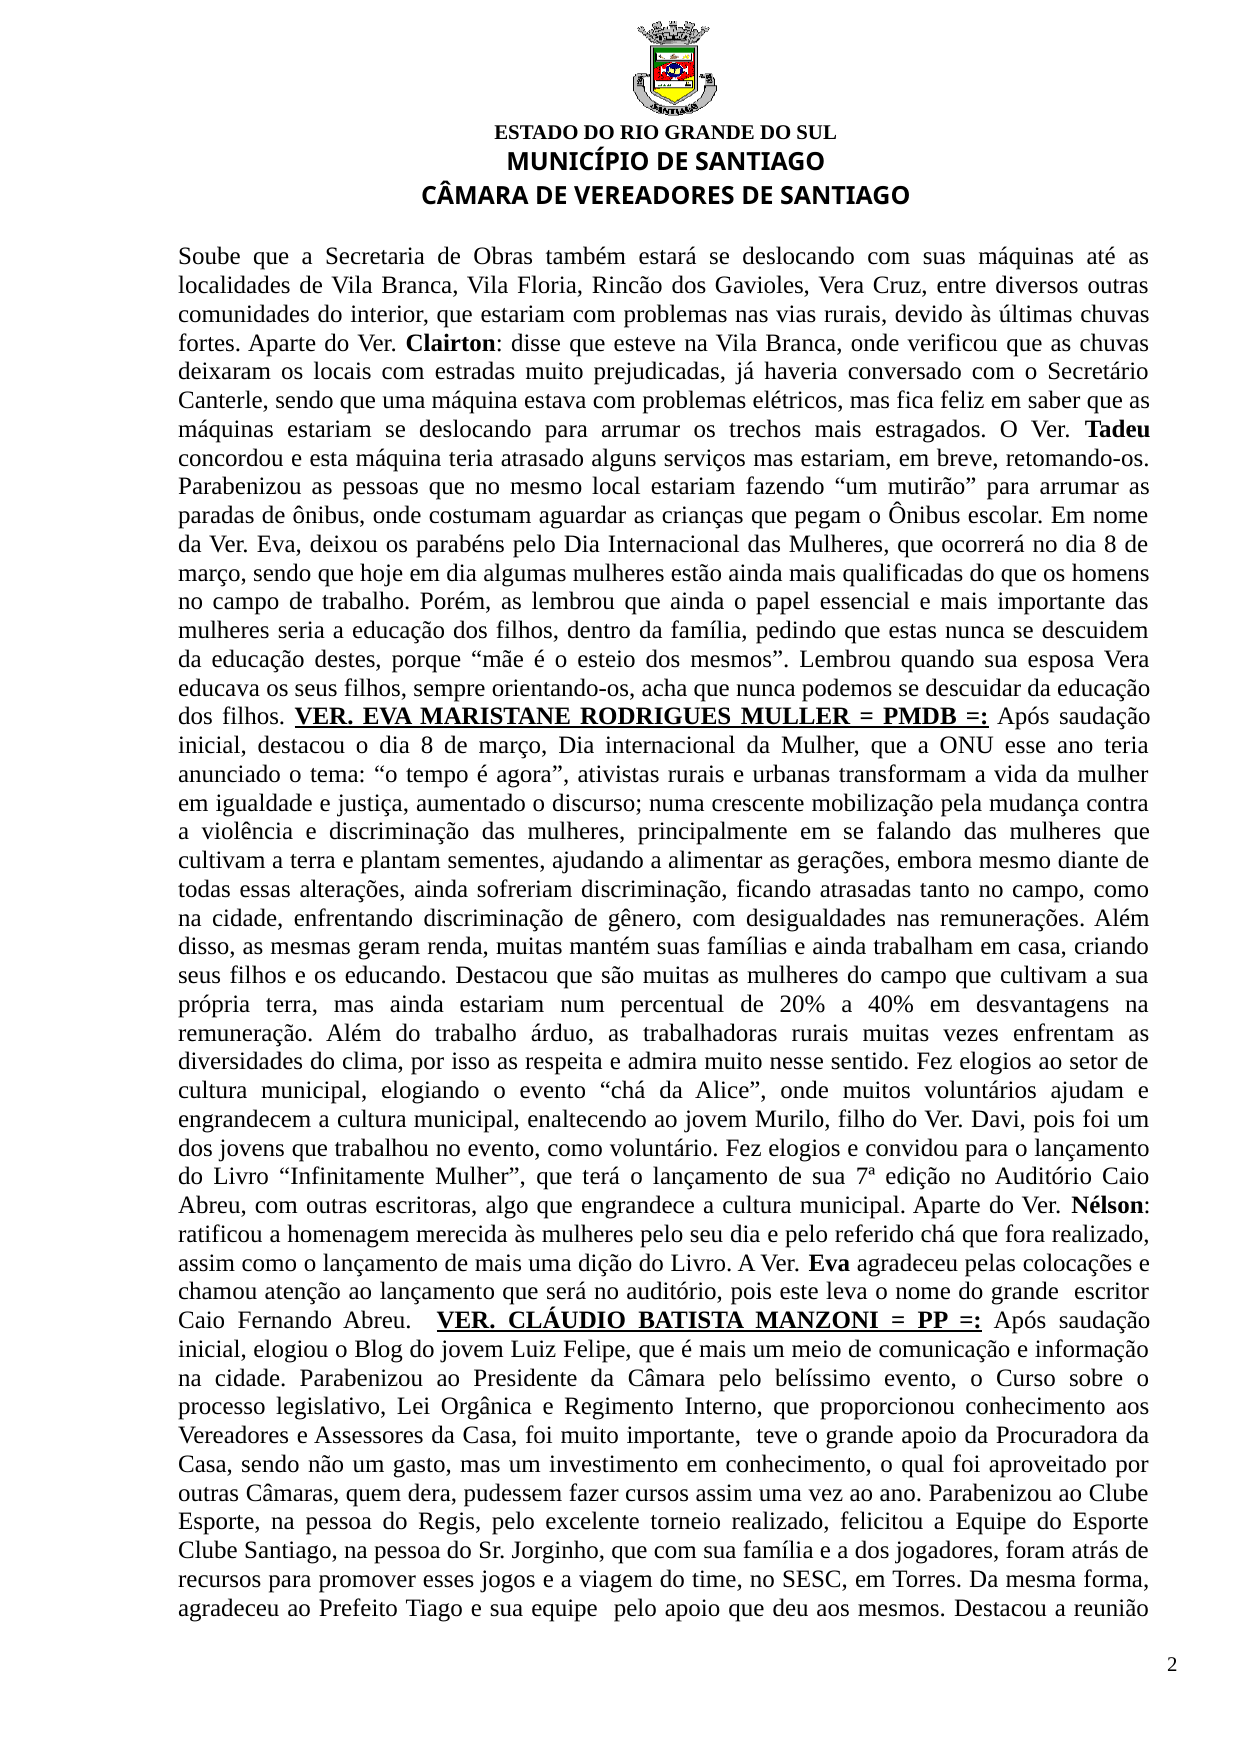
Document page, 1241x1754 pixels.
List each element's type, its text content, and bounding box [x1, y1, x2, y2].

text Soube que a Secretaria de Obras também estará se deslocando com suas máquinas até as localidades de Vila Branca, Vila Floria, Rincão dos Gavioles, Vera Cruz, entre diversos outras comunidades do interior, que estariam com problemas nas vias rurais, devido às últimas chuvas fortes. Aparte do Ver. Clairton: disse que esteve na Vila Branca, onde verificou que as chuvas deixaram os locais com estradas muito prejudicadas, já haveria conversado com o Secretário Canterle, sendo que uma máquina estava com problemas elétricos, mas fica feliz em saber que as máquinas estariam se deslocando para arrumar os trechos mais estragados. O Ver. Tadeu concordou e esta máquina teria atrasado alguns serviços mas estariam, em breve, retomando-os. Parabenizou as pessoas que no mesmo local estariam fazendo “um mutirão” para arrumar as paradas de ônibus, onde costumam aguardar as crianças que pegam o Ônibus escolar. Em nome da Ver. Eva, deixou os parabéns pelo Dia Internacional das Mulheres, que ocorrerá no dia 8 de março, sendo que hoje em dia algumas mulheres estão ainda mais qualificadas do que os homens no campo de trabalho. Porém, as lembrou que ainda o papel essencial e mais importante das mulheres seria a educação dos filhos, dentro da família, pedindo que estas nunca se descuidem da educação destes, porque “mãe é o esteio dos mesmos”. Lembrou quando sua esposa Vera educava os seus filhos, sempre orientando-os, acha que nunca podemos se descuidar da educação dos filhos. VER. EVA MARISTANE RODRIGUES MULLER = PMDB =: Após saudação inicial, destacou o dia 8 de março, Dia internacional da Mulher, que a ONU esse ano teria anunciado o tema: “o tempo é agora”, ativistas rurais e urbanas transformam a vida da mulher em igualdade e justiça, aumentado o discurso; numa crescente mobilização pela mudança contra a violência e discriminação das mulheres, principalmente em se falando das mulheres que cultivam a terra e plantam sementes, ajudando a alimentar as gerações, embora mesmo diante de todas essas alterações, ainda sofreriam discriminação, ficando atrasadas tanto no campo, como na cidade, enfrentando discriminação de gênero, com desigualdades nas remunerações. Além disso, as mesmas geram renda, muitas mantém suas famílias e ainda trabalham em casa, criando seus filhos e os educando. Destacou que são muitas as mulheres do campo que cultivam a sua própria terra, mas ainda estariam num percentual de 20% a 40% em desvantagens na remuneração. Além do trabalho árduo, as trabalhadoras rurais muitas vezes enfrentam as diversidades do clima, por isso as respeita e admira muito nesse sentido. Fez elogios ao setor de cultura municipal, elogiando o evento “chá da Alice”, onde muitos voluntários ajudam e engrandecem a cultura municipal, enaltecendo ao jovem Murilo, filho do Ver. Davi, pois foi um dos jovens que trabalhou no evento, como voluntário. Fez elogios e convidou para o lançamento do Livro “Infinitamente Mulher”, que terá o lançamento de sua 7ª edição no Auditório Caio Abreu, com outras escritoras, algo que engrandece a cultura municipal. Aparte do Ver. Nélson: ratificou a homenagem merecida às mulheres pelo seu dia e pelo referido chá que fora realizado, assim como o lançamento de mais uma dição do Livro. A Ver. Eva agradeceu pelas colocações e chamou atenção ao lançamento que será no auditório, pois este leva o nome do grande escritor Caio Fernando Abreu. VER. CLÁUDIO BATISTA MANZONI = PP =: Após saudação inicial, elogiou o Blog do jovem Luiz Felipe, que é mais um meio de comunicação e informação na cidade. Parabenizou ao Presidente da Câmara pelo belíssimo evento, o Curso sobre o processo legislativo, Lei Orgânica e Regimento Interno, que proporcionou conhecimento aos Vereadores e Assessores da Casa, foi muito importante, teve o grande apoio da Procuradora da Casa, sendo não um gasto, mas um investimento em conhecimento, o qual foi aproveitado por outras Câmaras, quem dera, pudessem fazer cursos assim uma vez ao ano. Parabenizou ao Clube Esporte, na pessoa do Regis, pelo excelente torneio realizado, felicitou a Equipe do Esporte Clube Santiago, na pessoa do Sr. Jorginho, que com sua família e a dos jogadores, foram atrás de recursos para promover esses jogos e a viagem do time, no SESC, em Torres. Da mesma forma, agradeceu ao Prefeito Tiago e sua equipe pelo apoio que deu aos mesmos. Destacou a reunião [178, 241, 1150, 1621]
